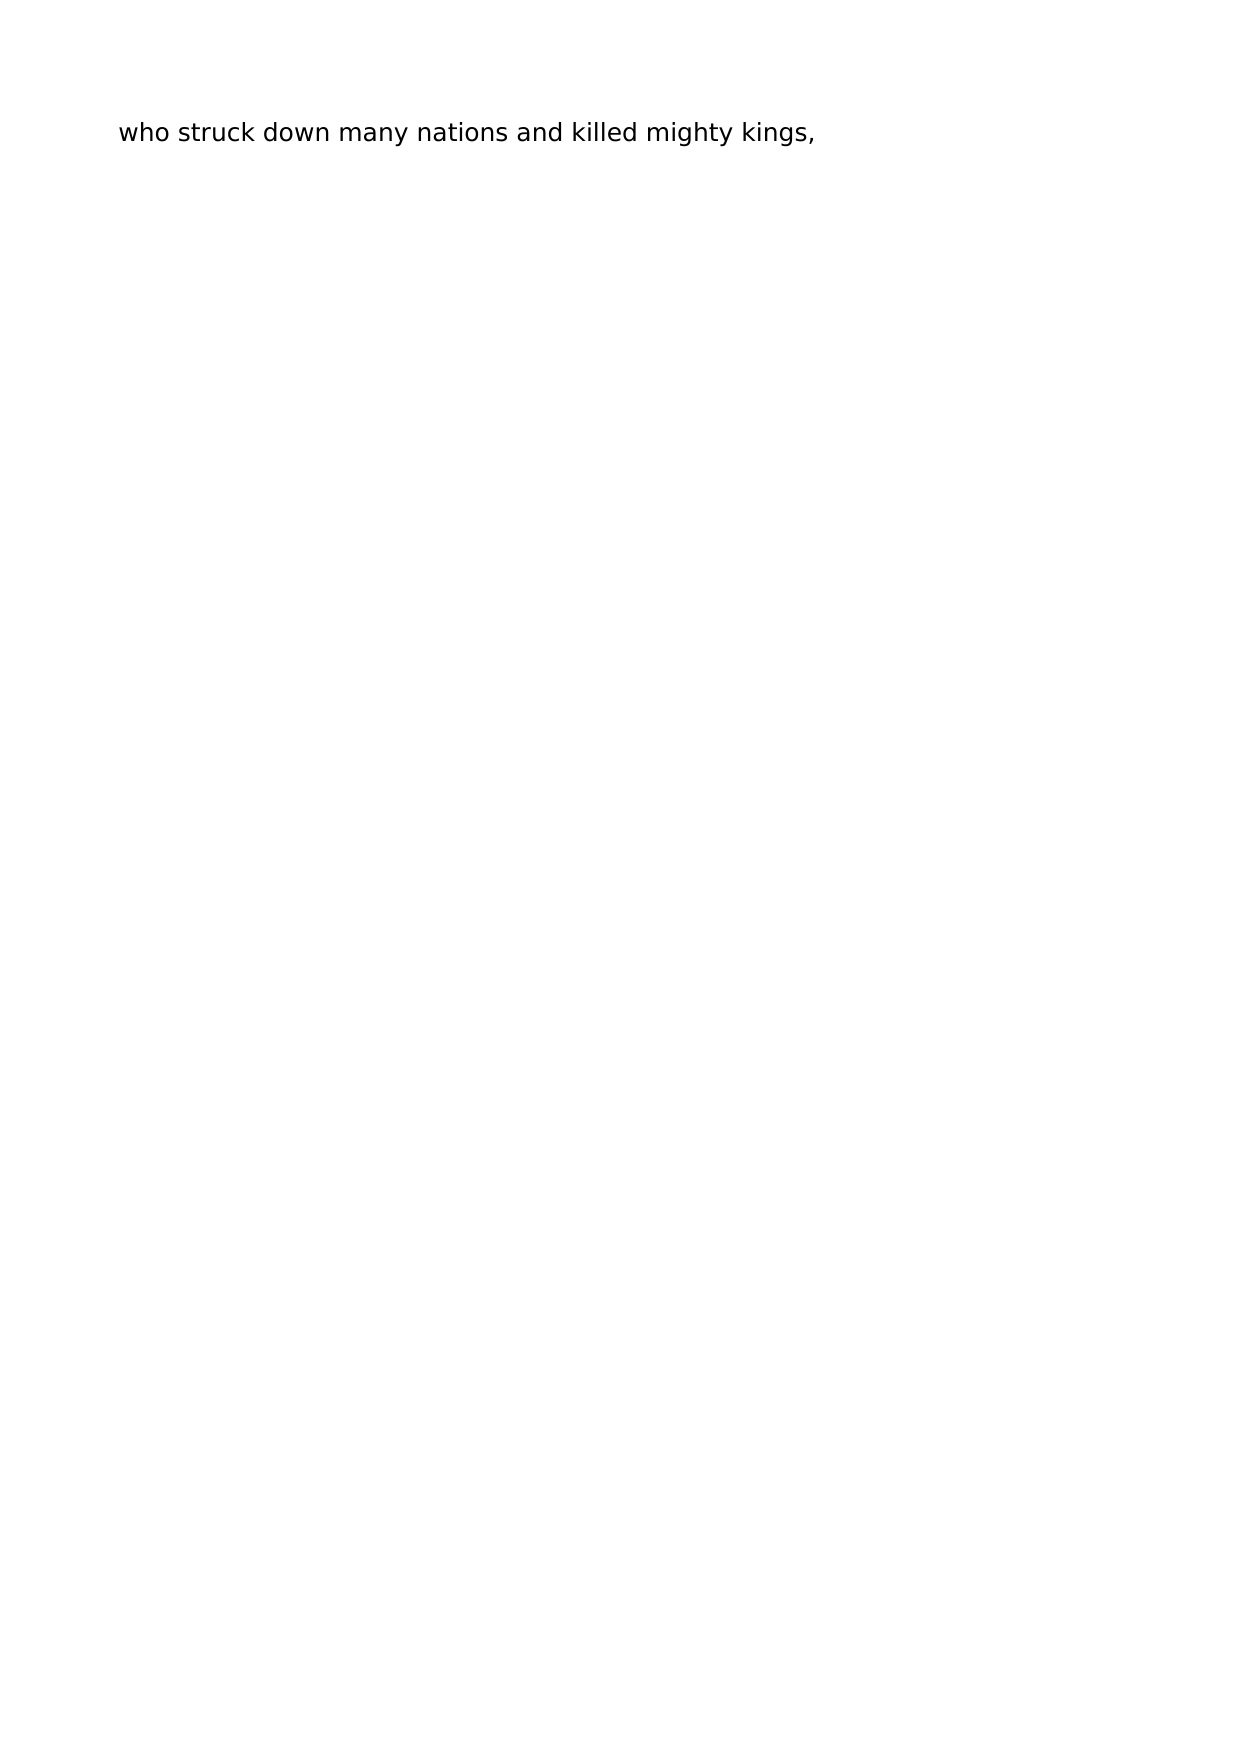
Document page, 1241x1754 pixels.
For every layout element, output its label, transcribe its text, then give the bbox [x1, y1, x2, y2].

text who struck down many nations and killed mighty kings, [118, 118, 1122, 147]
